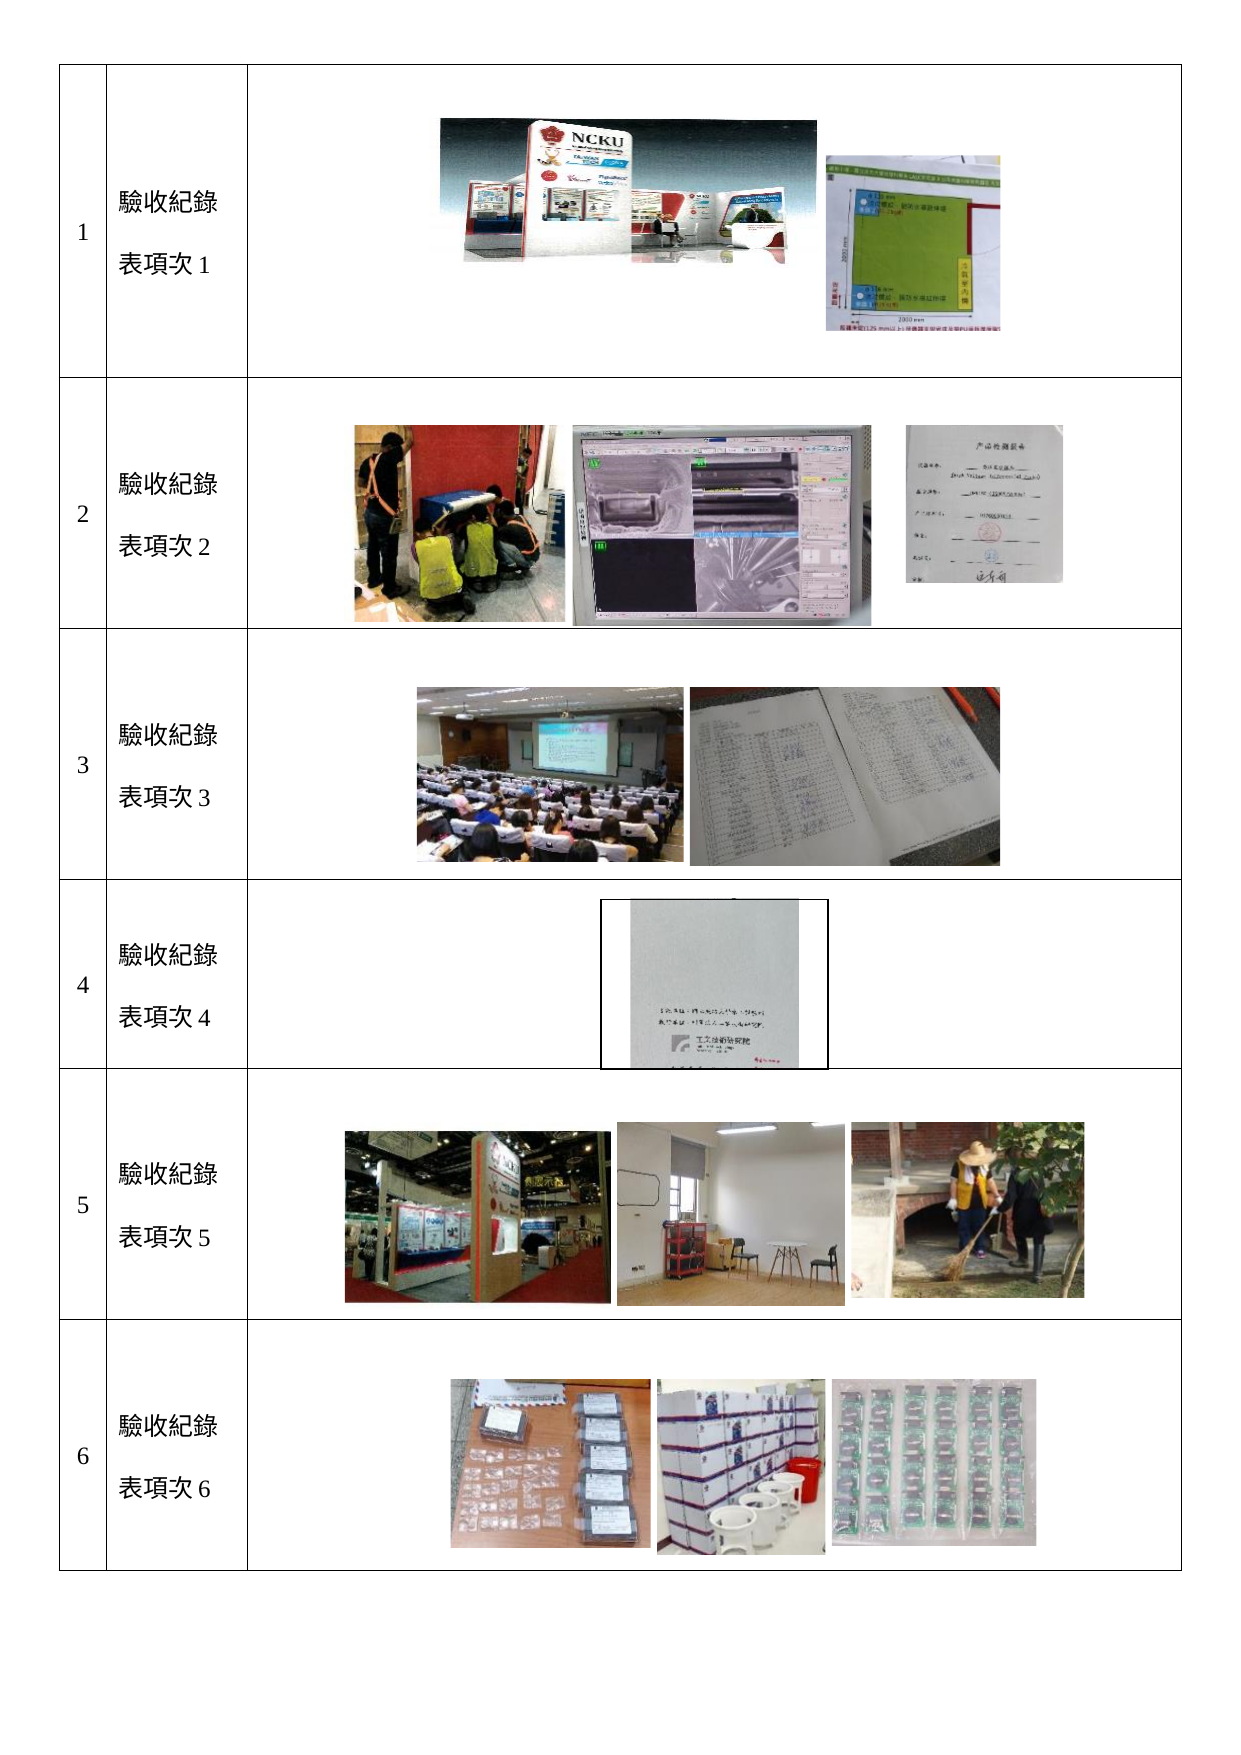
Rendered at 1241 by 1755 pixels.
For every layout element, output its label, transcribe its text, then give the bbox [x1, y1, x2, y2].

table_cell 4 [60, 880, 106, 1068]
table_cell [248, 65, 1181, 377]
table_cell 2 [60, 378, 106, 628]
table_cell 3 [60, 629, 106, 879]
table_cell 驗收紀錄表項次1 [107, 65, 247, 377]
table_cell 驗收紀錄表項次5 [107, 1069, 247, 1319]
table_cell 5 [60, 1069, 106, 1319]
table_cell [248, 629, 1181, 879]
table_cell [799, 900, 827, 1068]
table_cell [248, 1069, 1181, 1319]
table_cell [602, 900, 630, 1068]
table_cell [248, 378, 1181, 628]
table_cell 驗收紀錄表項次4 [107, 880, 247, 1068]
table_cell 驗收紀錄表項次3 [107, 629, 247, 879]
table_cell [248, 880, 1181, 1068]
table_cell 6 [60, 1320, 106, 1570]
table_cell 1 [60, 65, 106, 377]
table_cell 驗收紀錄表項次6 [107, 1320, 247, 1570]
table_cell [248, 1320, 1181, 1570]
table_cell 驗收紀錄表項次2 [107, 378, 247, 628]
